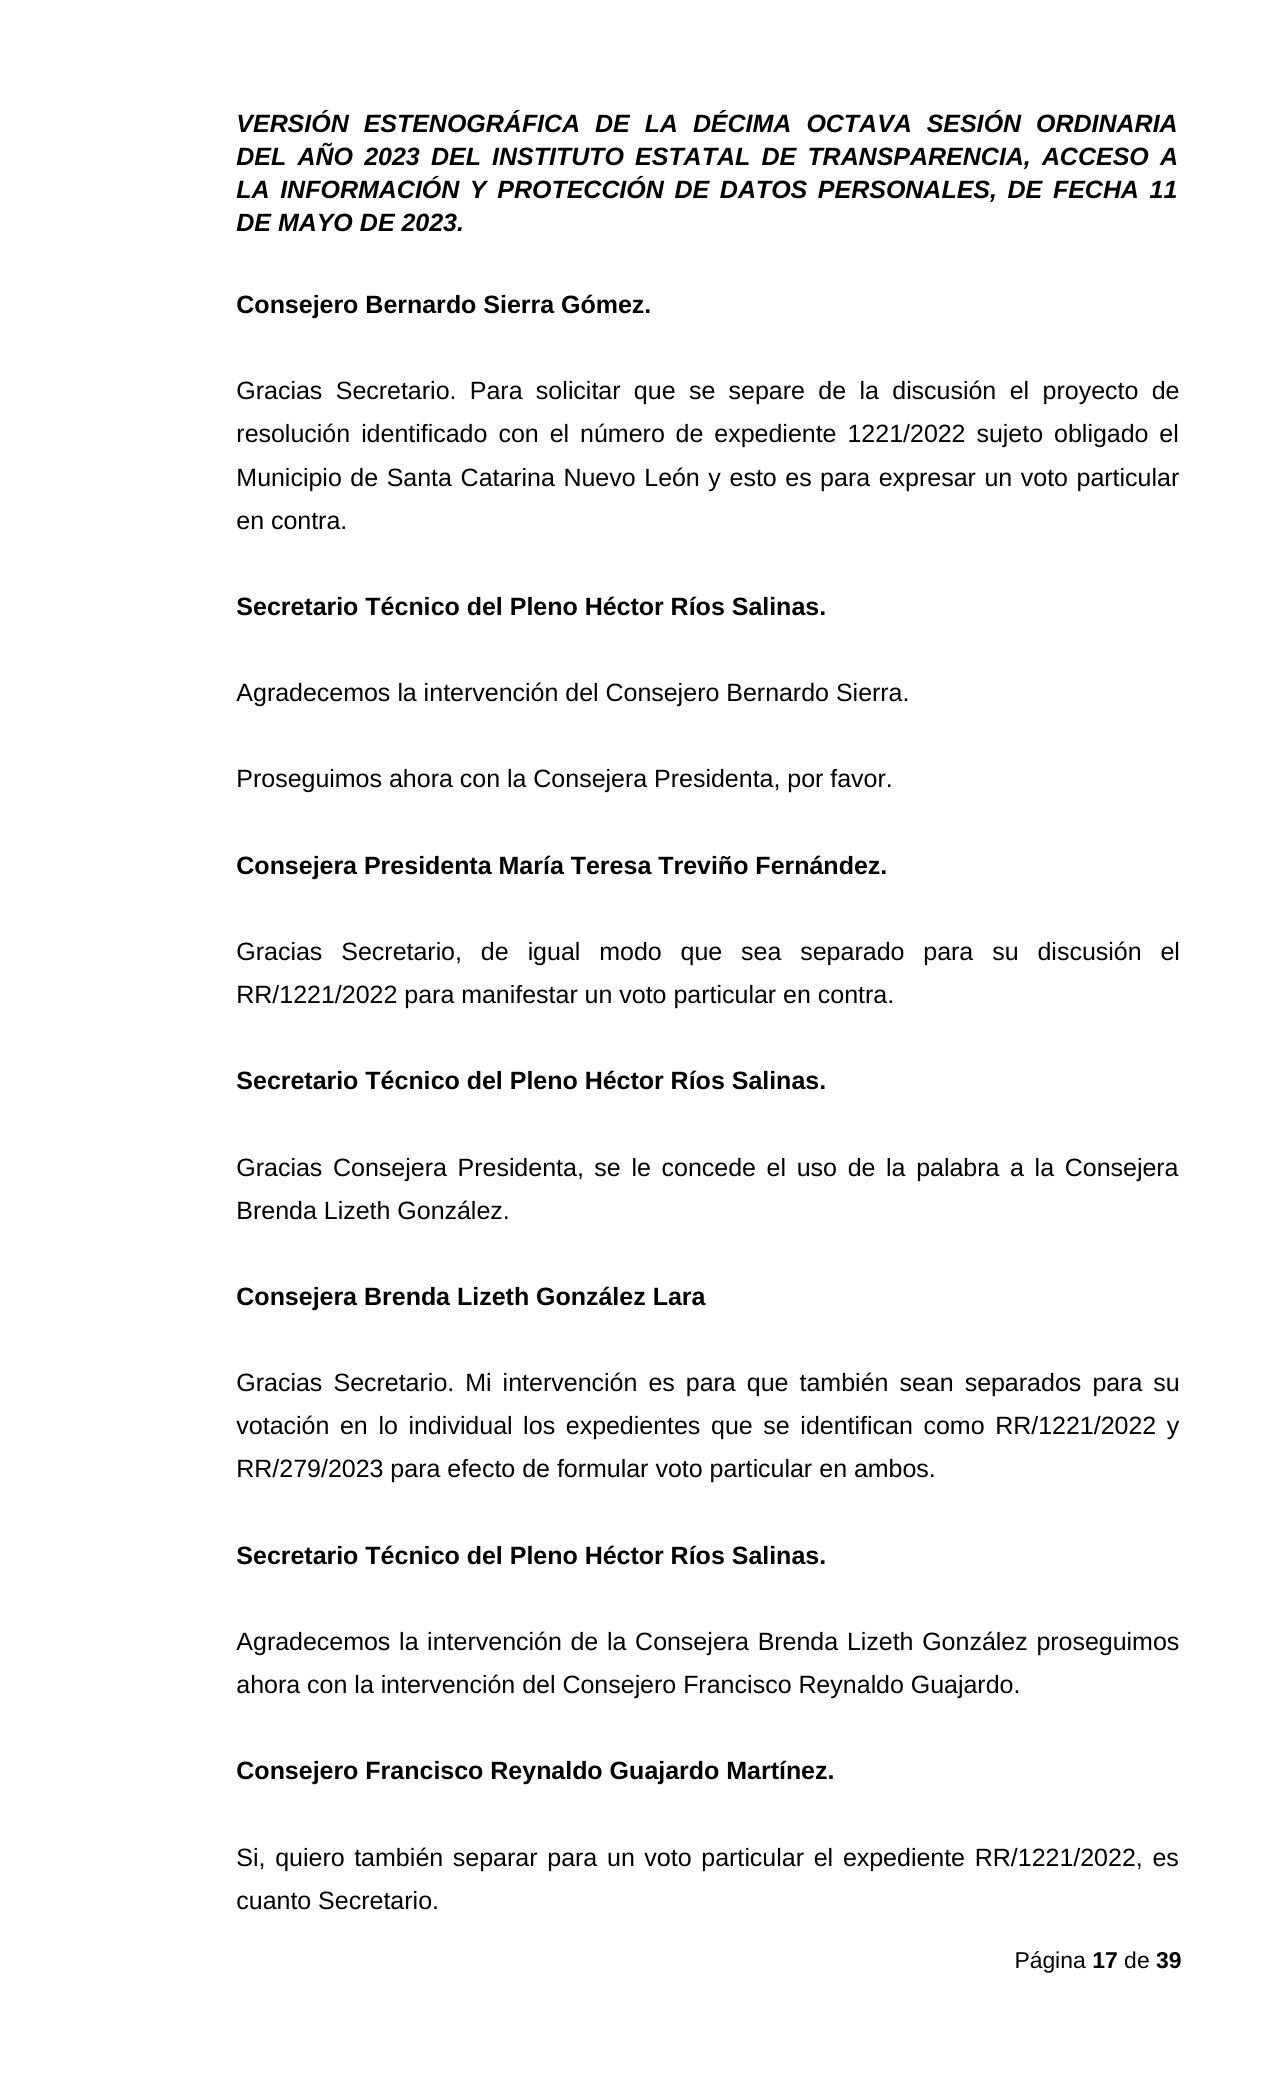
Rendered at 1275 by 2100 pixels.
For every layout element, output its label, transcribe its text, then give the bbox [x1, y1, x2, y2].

text Gracias Secretario. Mi intervención es para que también sean separados para su votación en lo individual los expedientes que se identifican como RR/1221/2022 y RR/279/2023 para efecto de formular voto particular en ambos. [236, 1368, 1181, 1483]
text Secretario Técnico del Pleno Héctor Ríos Salinas. [236, 592, 1181, 621]
text Secretario Técnico del Pleno Héctor Ríos Salinas. [236, 1066, 1181, 1095]
text Gracias Secretario. Para solicitar que se separe de la discusión el proyecto de resolución identificado con el número de expediente 1221/2022 sujeto obligado el Municipio de Santa Catarina Nuevo León y esto es para expresar un voto particular en contra. [236, 376, 1181, 534]
text Consejera Brenda Lizeth González Lara [236, 1282, 1181, 1311]
text Agradecemos la intervención de la Consejera Brenda Lizeth González proseguimos ahora con la intervención del Consejero Francisco Reynaldo Guajardo. [236, 1627, 1181, 1699]
text Consejero Francisco Reynaldo Guajardo Martínez. [236, 1756, 1181, 1785]
text Si, quiero también separar para un voto particular el expediente RR/1221/2022, es cuanto Secretario. [236, 1843, 1181, 1914]
text Agradecemos la intervención del Consejero Bernardo Sierra. [236, 678, 1181, 707]
text Gracias Consejera Presidenta, se le concede el uso de la palabra a la Consejera Brenda Lizeth González. [236, 1153, 1181, 1224]
text Gracias Secretario, de igual modo que sea separado para su discusión el RR/1221/2022 para manifestar un voto particular en contra. [236, 937, 1181, 1009]
text Consejero Bernardo Sierra Gómez. [236, 290, 1181, 319]
text Proseguimos ahora con la Consejera Presidenta, por favor. [236, 764, 1181, 793]
text Consejera Presidenta María Teresa Treviño Fernández. [236, 851, 1181, 879]
text Secretario Técnico del Pleno Héctor Ríos Salinas. [236, 1541, 1181, 1569]
